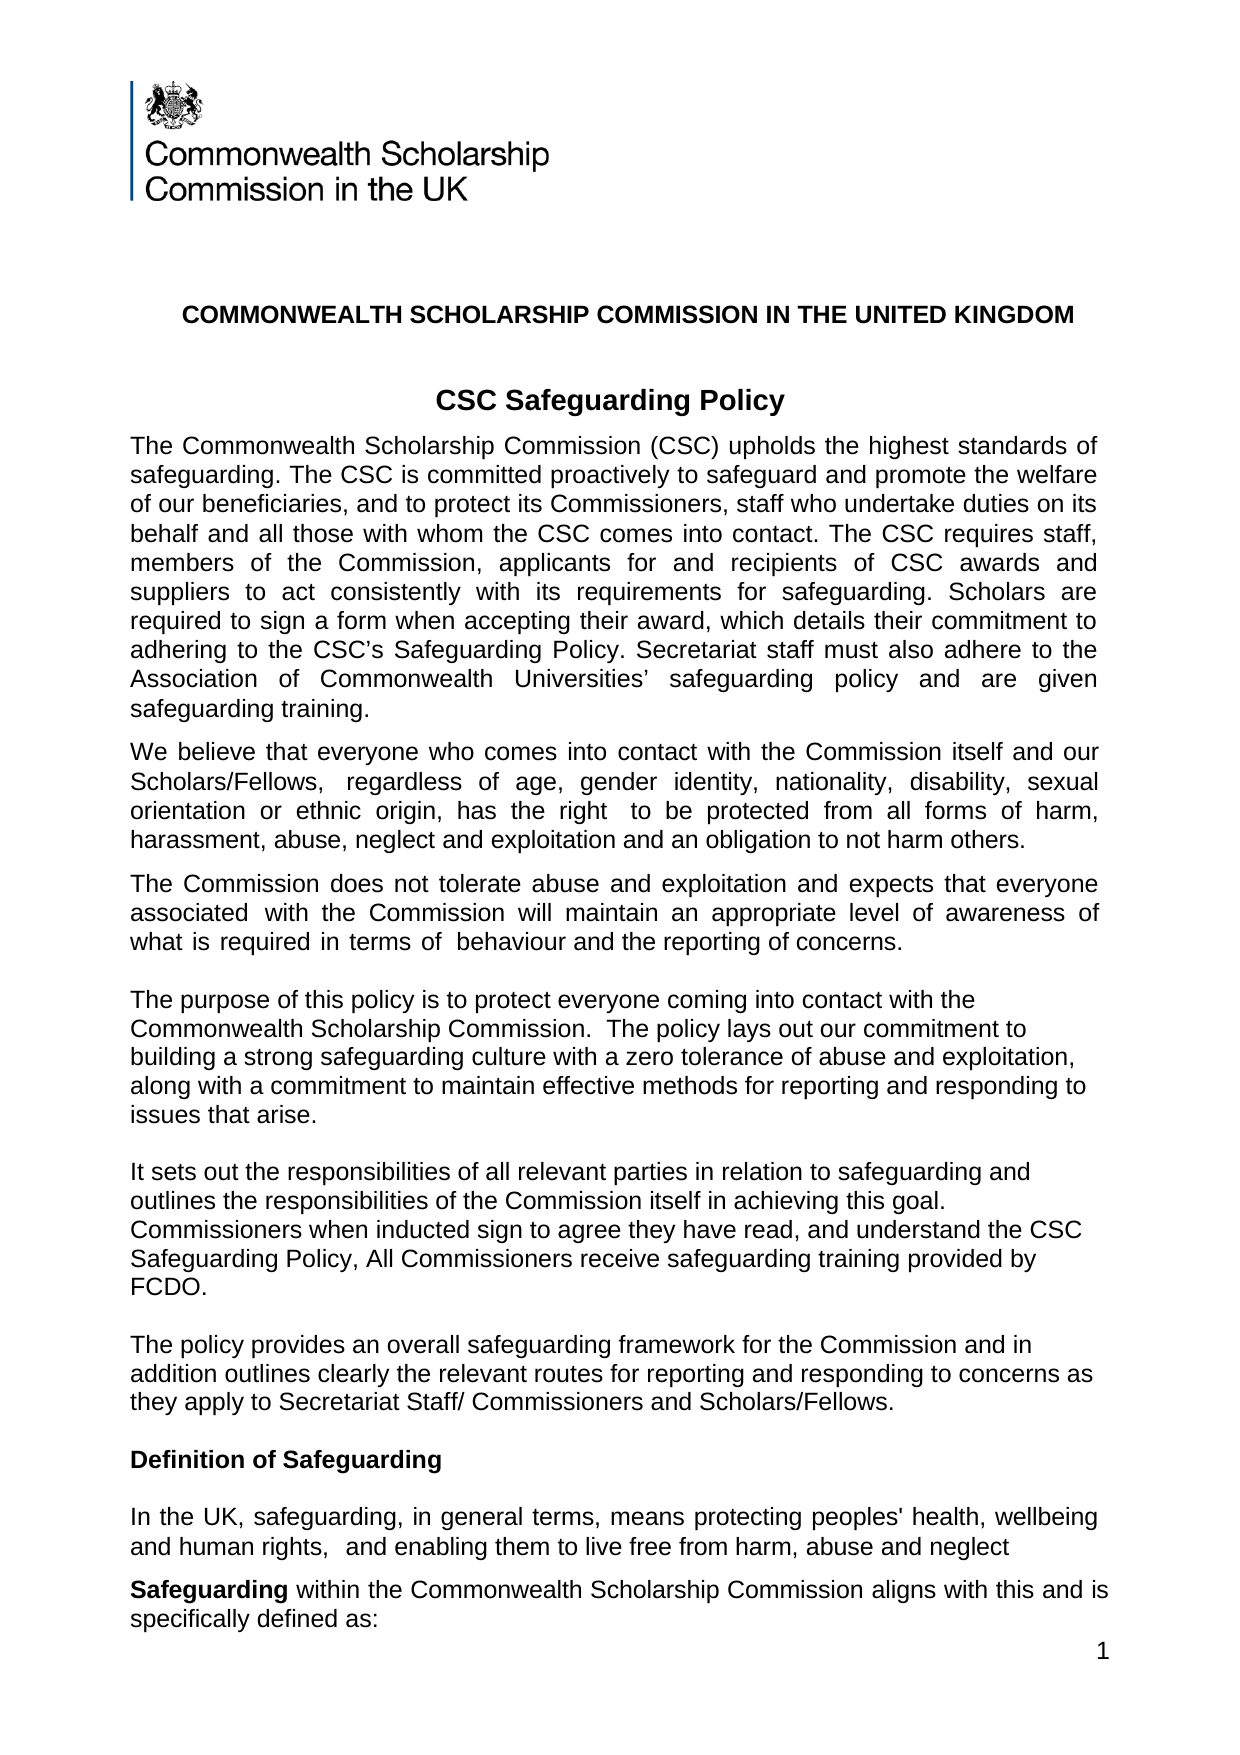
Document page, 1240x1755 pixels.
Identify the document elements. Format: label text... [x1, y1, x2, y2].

text The policy provides an overall safeguarding framework for the Commission and in addition outlines clearly the relevant routes for reporting and responding to concerns as they apply to Secretariat Staff/ Commissioners and Scholars/Fellows. [130, 1330, 1110, 1416]
text The Commonwealth Scholarship Commission (CSC) upholds the highest standards of safeguarding. The CSC is committed proactively to safeguard and promote the welfare of our beneficiaries, and to protect its Commissioners, staff who undertake duties on its behalf and all those with whom the CSC comes into contact. The CSC requires staff, members of the Commission, applicants for and recipients of CSC awards and suppliers to act consistently with its requirements for safeguarding. Scholars are required to sign a form when accepting their award, which details their commitment to adhering to the CSC’s Safeguarding Policy. Secretariat staff must also adhere to the Association of Commonwealth Universities’ safeguarding policy and are given safeguarding training. [130, 431, 1099, 723]
subtitle COMMONWEALTH SCHOLARSHIP COMMISSION IN THE UNITED KINGDOM [147, 300, 1110, 329]
text We believe that everyone who comes into contact with the Commission itself and our Scholars/Fellows, regardless of age, gender identity, nationality, disability, sexual orientation or ethnic origin, has the right to be protected from all forms of harm, harassment, abuse, neglect and exploitation and an obligation to not harm others. [130, 737, 1099, 854]
text Safeguarding within the Commonwealth Scholarship Commission aligns with this and is specifically defined as: [130, 1575, 1110, 1632]
text CSC Safeguarding Policy [130, 387, 1099, 417]
text The Commission does not tolerate abuse and exploitation and expects that everyone associated with the Commission will maintain an appropriate level of awareness of what is required in terms of behaviour and the reporting of concerns. [130, 869, 1099, 956]
text In the UK, safeguarding, in general terms, means protecting peoples' health, wellbeing and human rights, and enabling them to live free from harm, abuse and neglect [130, 1502, 1099, 1561]
text The purpose of this policy is to protect everyone coming into contact with the Commonwealth Scholarship Commission. The policy lays out our commitment to building a strong safeguarding culture with a zero tolerance of abuse and exploitation, along with a commitment to maintain effective methods for reporting and responding to issues that arise. [130, 985, 1110, 1129]
text It sets out the responsibilities of all relevant parties in relation to safeguarding and outlines the responsibilities of the Commission itself in achieving this goal. Commissioners when inducted sign to agree they have read, and understand the CSC Safeguarding Policy, All Commissioners receive safeguarding training provided by FCDO. [130, 1157, 1110, 1301]
text Definition of Safeguarding [130, 1445, 1110, 1474]
